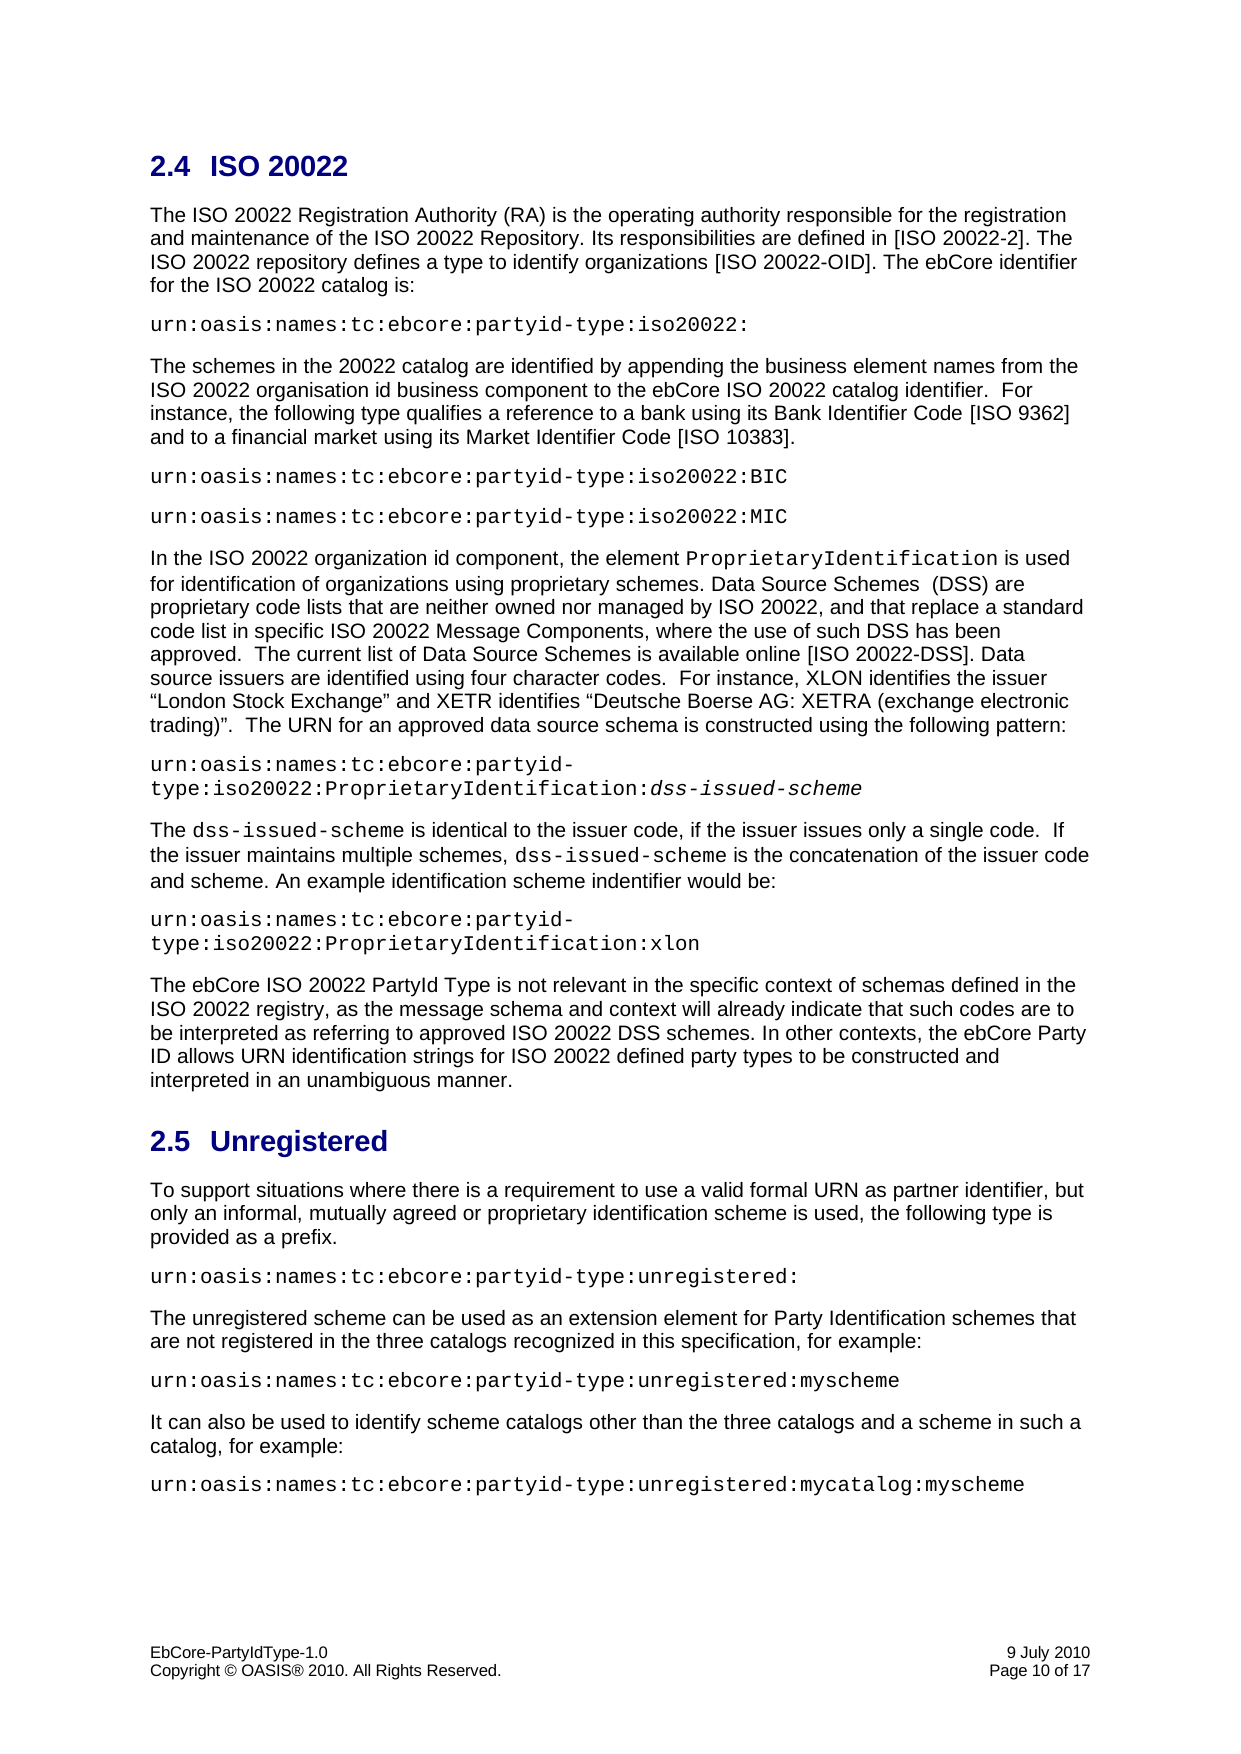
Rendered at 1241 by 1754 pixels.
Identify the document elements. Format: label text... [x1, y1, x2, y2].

text urn:oasis:names:tc:ebcore:partyid-type:iso20022: [150, 314, 1090, 338]
text urn:oasis:names:tc:ebcore:partyid-type:iso20022:BIC [150, 466, 1090, 489]
text The ebCore ISO 20022 PartyId Type is not relevant in the specific context of schemas defined in the ISO 20022 registry, as the message schema and context will already indicate that such codes are to be interpreted as referring to approved ISO 20022 DSS schemes. In other contexts, the ebCore Party ID allows URN identification strings for ISO 20022 defined party types to be constructed and interpreted in an unambiguous manner. [150, 974, 1090, 1092]
text urn:oasis:names:tc:ebcore:partyid-type:iso20022:ProprietaryIdentification:dss-issued-scheme [150, 754, 1090, 802]
text The ISO 20022 Registration Authority (RA) is the operating authority responsible for the registration and maintenance of the ISO 20022 Repository. Its responsibilities are defined in [ISO 20022-2]. The ISO 20022 repository defines a type to identify organizations [ISO 20022-OID]. The ebCore identifier for the ISO 20022 catalog is: [150, 203, 1090, 297]
text urn:oasis:names:tc:ebcore:partyid-type:unregistered:myscheme [150, 1370, 1090, 1394]
text urn:oasis:names:tc:ebcore:partyid-type:unregistered:mycatalog:myscheme [150, 1474, 1090, 1498]
subtitle ISO 20022 [150, 150, 1090, 182]
text The schemes in the 20022 catalog are identified by appending the business element names from the ISO 20022 organisation id business component to the ebCore ISO 20022 catalog identifier. For instance, the following type qualifies a reference to a bank using its Bank Identifier Code [ISO 9362] and to a financial market using its Market Identifier Code [ISO 10383]. [150, 355, 1090, 449]
text It can also be used to identify scheme catalogs other than the three catalogs and a scheme in such a catalog, for example: [150, 1411, 1090, 1458]
text urn:oasis:names:tc:ebcore:partyid-type:iso20022:ProprietaryIdentification:xlon [150, 909, 1090, 957]
text urn:oasis:names:tc:ebcore:partyid-type:unregistered: [150, 1266, 1090, 1289]
text urn:oasis:names:tc:ebcore:partyid-type:iso20022:MIC [150, 506, 1090, 530]
text To support situations where there is a requirement to use a valid formal URN as partner identifier, but only an informal, mutually agreed or proprietary identification scheme is used, the following type is provided as a prefix. [150, 1178, 1090, 1249]
text The dss-issued-scheme is identical to the issuer code, if the issuer issues only a single code. If the issuer maintains multiple schemes, dss-issued-scheme is the concatenation of the issuer code and scheme. An example identification scheme indentifier would be: [150, 818, 1090, 893]
text In the ISO 20022 organization id component, the element ProprietaryIdentification is used for identification of organizations using proprietary schemes. Data Source Schemes (DSS) are proprietary code lists that are neither owned nor managed by ISO 20022, and that replace a standard code list in specific ISO 20022 Message Components, where the use of such DSS has been approved. The current list of Data Source Schemes is available online [ISO 20022-DSS]. Data source issuers are identified using four character codes. For instance, XLON identifies the issuer “London Stock Exchange” and XETR identifies “Deutsche Boerse AG: XETRA (exchange electronic trading)”. The URN for an approved data source schema is constructed using the following pattern: [150, 547, 1090, 737]
subtitle Unregistered [150, 1125, 1090, 1157]
text The unregistered scheme can be used as an extension element for Party Identification schemes that are not registered in the three catalogs recognized in this specification, for example: [150, 1306, 1090, 1353]
